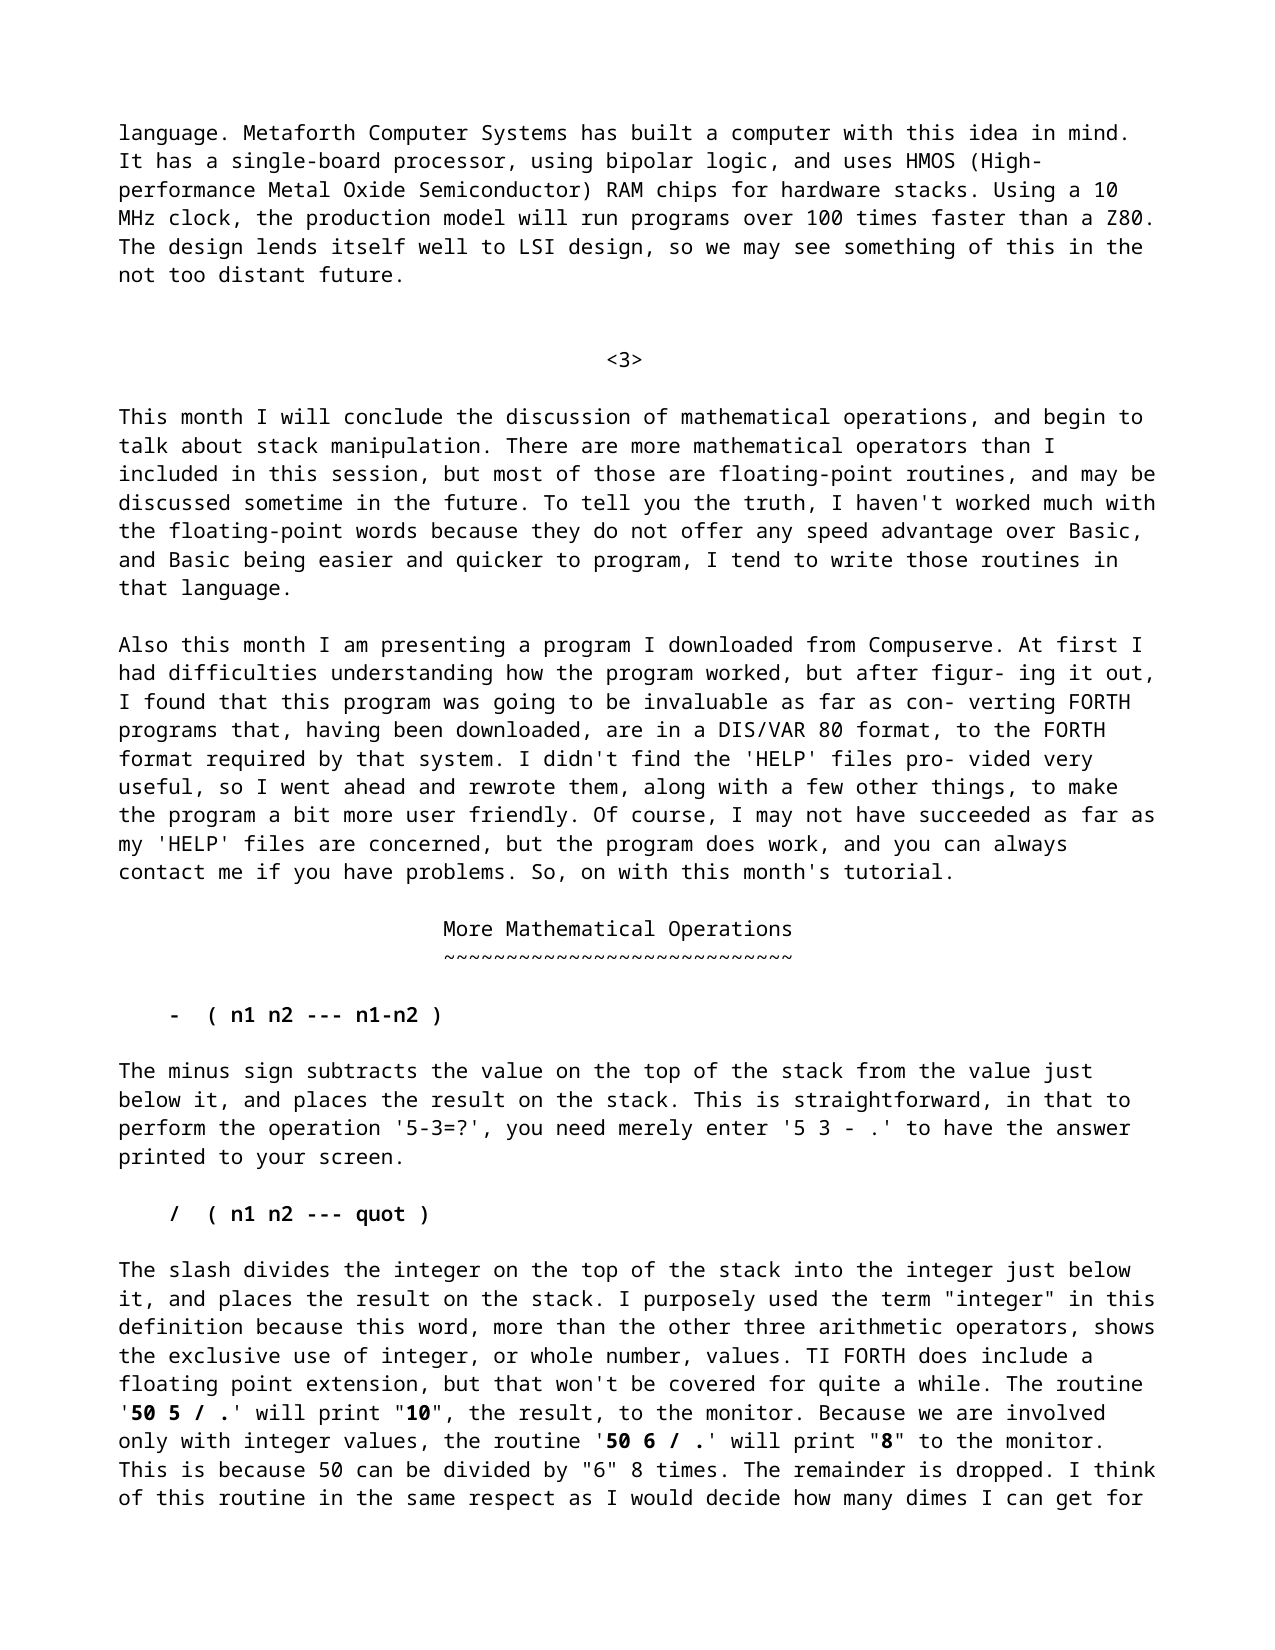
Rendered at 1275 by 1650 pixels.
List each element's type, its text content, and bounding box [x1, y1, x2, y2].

text Also this month I am presenting a program I downloaded from Compuserve. At first I had difficulties understanding how the program worked, but after figur- ing it out, I found that this program was going to be invaluable as far as con- verting FORTH programs that, having been downloaded, are in a DIS/VAR 80 format, to the FORTH format required by that system. I didn't find the 'HELP' files pro- vided very useful, so I went ahead and rewrote them, along with a few other things, to make the program a bit more user friendly. Of course, I may not have succeeded as far as my 'HELP' files are concerned, but the program does work, and you can always contact me if you have problems. So, on with this month's tutorial. [118, 630, 1157, 886]
text This month I will conclude the discussion of mathematical operations, and begin to talk about stack manipulation. There are more mathematical operators than I included in this session, but most of those are floating-point routines, and may be discussed sometime in the future. To tell you the truth, I haven't worked much with the floating-point words because they do not offer any speed advantage over Basic, and Basic being easier and quicker to program, I tend to write those routines in that language. [118, 402, 1157, 602]
text ~~~~~~~~~~~~~~~~~~~~~~~~~~~~ [118, 943, 1157, 971]
text / ( n1 n2 --- quot ) [118, 1199, 1157, 1227]
text - ( n1 n2 --- n1-n2 ) [118, 1000, 1157, 1028]
text More Mathematical Operations [118, 914, 1157, 943]
text language. Metaforth Computer Systems has built a computer with this idea in mind. It has a single-board processor, using bipolar logic, and uses HMOS (High-performance Metal Oxide Semiconductor) RAM chips for hardware stacks. Using a 10 MHz clock, the production model will run programs over 100 times faster than a Z80. The design lends itself well to LSI design, so we may see something of this in the not too distant future. [118, 118, 1157, 289]
text The slash divides the integer on the top of the stack into the integer just below it, and places the result on the stack. I purposely used the term "integer" in this definition because this word, more than the other three arithmetic operators, shows the exclusive use of integer, or whole number, values. TI FORTH does include a floating point extension, but that won't be covered for quite a while. The routine '50 5 / .' will print "10", the result, to the monitor. Because we are involved only with integer values, the routine '50 6 / .' will print "8" to the monitor. This is because 50 can be divided by "6" 8 times. The remainder is dropped. I think of this routine in the same respect as I would decide how many dimes I can get for [118, 1256, 1157, 1512]
text <3> [118, 346, 1157, 374]
text The minus sign subtracts the value on the top of the stack from the value just below it, and places the result on the stack. This is straightforward, in that to perform the operation '5-3=?', you need merely enter '5 3 - .' to have the answer printed to your screen. [118, 1057, 1157, 1170]
